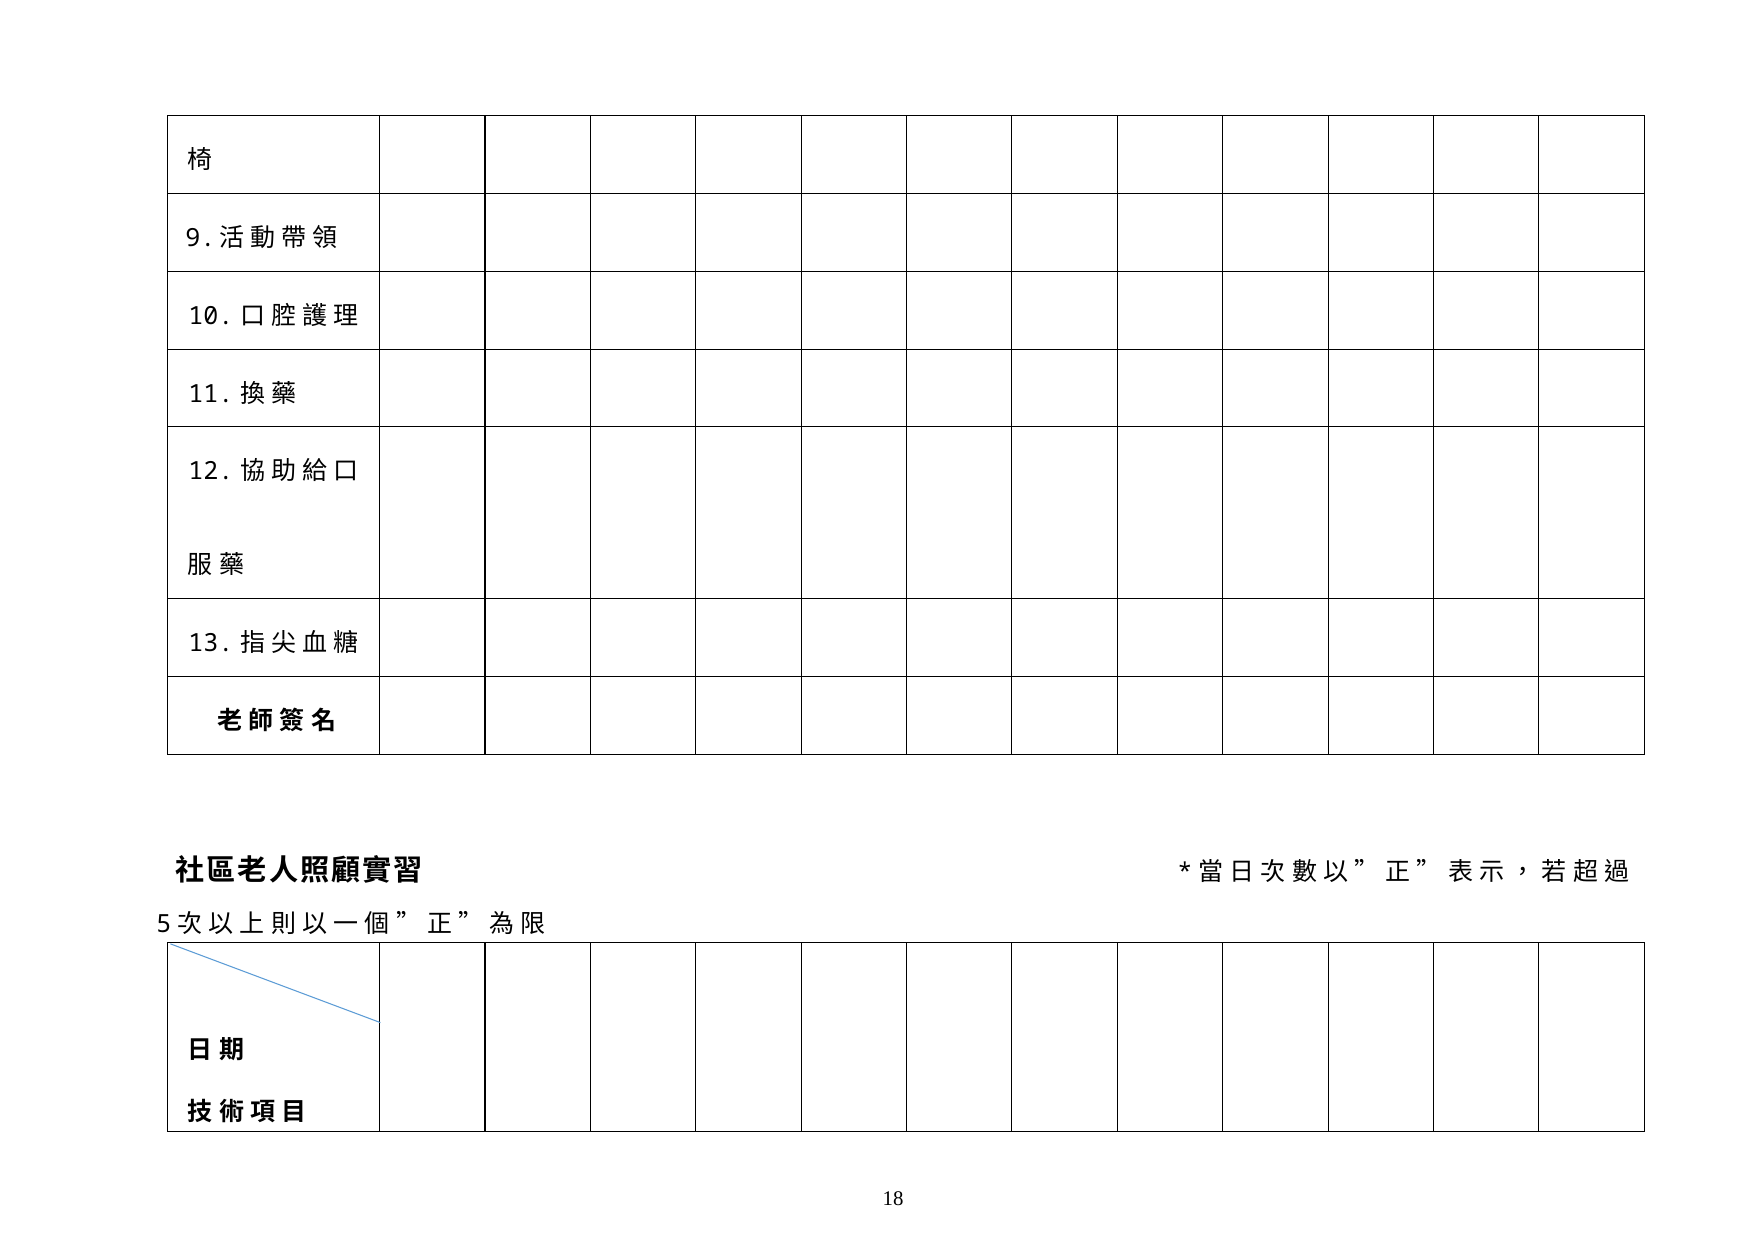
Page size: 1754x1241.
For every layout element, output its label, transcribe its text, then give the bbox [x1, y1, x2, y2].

table_cell [802, 194, 906, 271]
table_cell [907, 194, 1011, 271]
table_cell [802, 677, 906, 753]
table_cell 13.指尖血糖 [168, 599, 379, 676]
table_header [696, 943, 801, 1131]
table_header 日期 技術項目 [168, 943, 379, 1131]
table_cell [696, 677, 801, 753]
table_cell [1329, 194, 1433, 271]
table_cell [486, 194, 590, 271]
table_cell [1539, 677, 1644, 753]
table_cell [696, 116, 801, 193]
table_header [1539, 943, 1644, 1131]
table_cell [1539, 116, 1644, 193]
table_cell [1223, 599, 1328, 676]
table_header [1118, 943, 1222, 1131]
table_cell [380, 427, 484, 598]
table_cell [1012, 677, 1117, 753]
table_cell [1223, 427, 1328, 598]
table_cell [1434, 427, 1538, 598]
table_cell [1329, 116, 1433, 193]
table_cell [591, 427, 695, 598]
table_cell [486, 677, 590, 753]
table_cell [1434, 194, 1538, 271]
table_cell [907, 677, 1011, 753]
table_cell [1539, 350, 1644, 426]
table_cell [380, 350, 484, 426]
table_cell [1223, 194, 1328, 271]
table_cell [1329, 350, 1433, 426]
table_cell [1539, 272, 1644, 348]
table_cell [1223, 116, 1328, 193]
table_cell [1539, 194, 1644, 271]
table_cell [380, 194, 484, 271]
table_cell [907, 599, 1011, 676]
table_cell 11.換藥 [168, 350, 379, 426]
table_cell [486, 599, 590, 676]
table_cell [1012, 350, 1117, 426]
table_cell [802, 599, 906, 676]
table_cell [1434, 116, 1538, 193]
table_cell [1329, 427, 1433, 598]
table_cell [1434, 272, 1538, 348]
table_cell [1118, 599, 1222, 676]
table_cell [486, 350, 590, 426]
table_cell [1329, 272, 1433, 348]
table_cell [1434, 677, 1538, 753]
table_cell [486, 272, 590, 348]
table_header [1329, 943, 1433, 1131]
table_cell [591, 272, 695, 348]
table_cell 12.協助給口服藥 [168, 427, 379, 598]
table_cell [1118, 194, 1222, 271]
table_cell [1223, 677, 1328, 753]
table_cell 椅 [168, 116, 379, 193]
table_cell [591, 350, 695, 426]
table_cell [802, 427, 906, 598]
table_cell [1223, 272, 1328, 348]
table_cell [591, 677, 695, 753]
table_cell 老師簽名 [168, 677, 379, 753]
table_cell [380, 599, 484, 676]
table_cell [907, 116, 1011, 193]
table_cell [486, 427, 590, 598]
table_cell [802, 350, 906, 426]
table_cell [1118, 677, 1222, 753]
table_cell [1012, 599, 1117, 676]
table_cell [1223, 350, 1328, 426]
table_cell [1434, 350, 1538, 426]
table_header [802, 943, 906, 1131]
table_cell 10.口腔護理 [168, 272, 379, 348]
table_cell [1118, 116, 1222, 193]
table_cell [1012, 116, 1117, 193]
table_cell [696, 194, 801, 271]
table_cell [380, 677, 484, 753]
table_header [486, 943, 590, 1131]
table_cell [591, 194, 695, 271]
table_header [380, 943, 484, 1131]
table_cell [696, 350, 801, 426]
table_cell [907, 427, 1011, 598]
table_cell [696, 272, 801, 348]
table_cell [696, 427, 801, 598]
table_cell [907, 350, 1011, 426]
table_cell [591, 599, 695, 676]
table_cell [1118, 427, 1222, 598]
table_cell [1434, 599, 1538, 676]
table_cell [1329, 677, 1433, 753]
table_cell [907, 272, 1011, 348]
table_cell [1539, 427, 1644, 598]
table_header [1223, 943, 1328, 1131]
table_cell [1118, 350, 1222, 426]
table_cell [1012, 427, 1117, 598]
table_cell [1012, 194, 1117, 271]
table_cell [380, 116, 484, 193]
table_cell 9.活動帶領 [168, 194, 379, 271]
table_cell [802, 116, 906, 193]
table_cell [696, 599, 801, 676]
table_cell [380, 272, 484, 348]
table_cell [591, 116, 695, 193]
text 社區老人照顧實習 *當日次數以”正”表示，若超過5次以上則以一個”正”為限 [153, 817, 1632, 942]
table_header [1434, 943, 1538, 1131]
table_cell [802, 272, 906, 348]
table_header [1012, 943, 1117, 1131]
table_header [907, 943, 1011, 1131]
table_cell [486, 116, 590, 193]
table_cell [1539, 599, 1644, 676]
table_cell [1118, 272, 1222, 348]
table_header [591, 943, 695, 1131]
table_cell [1329, 599, 1433, 676]
table_cell [1012, 272, 1117, 348]
